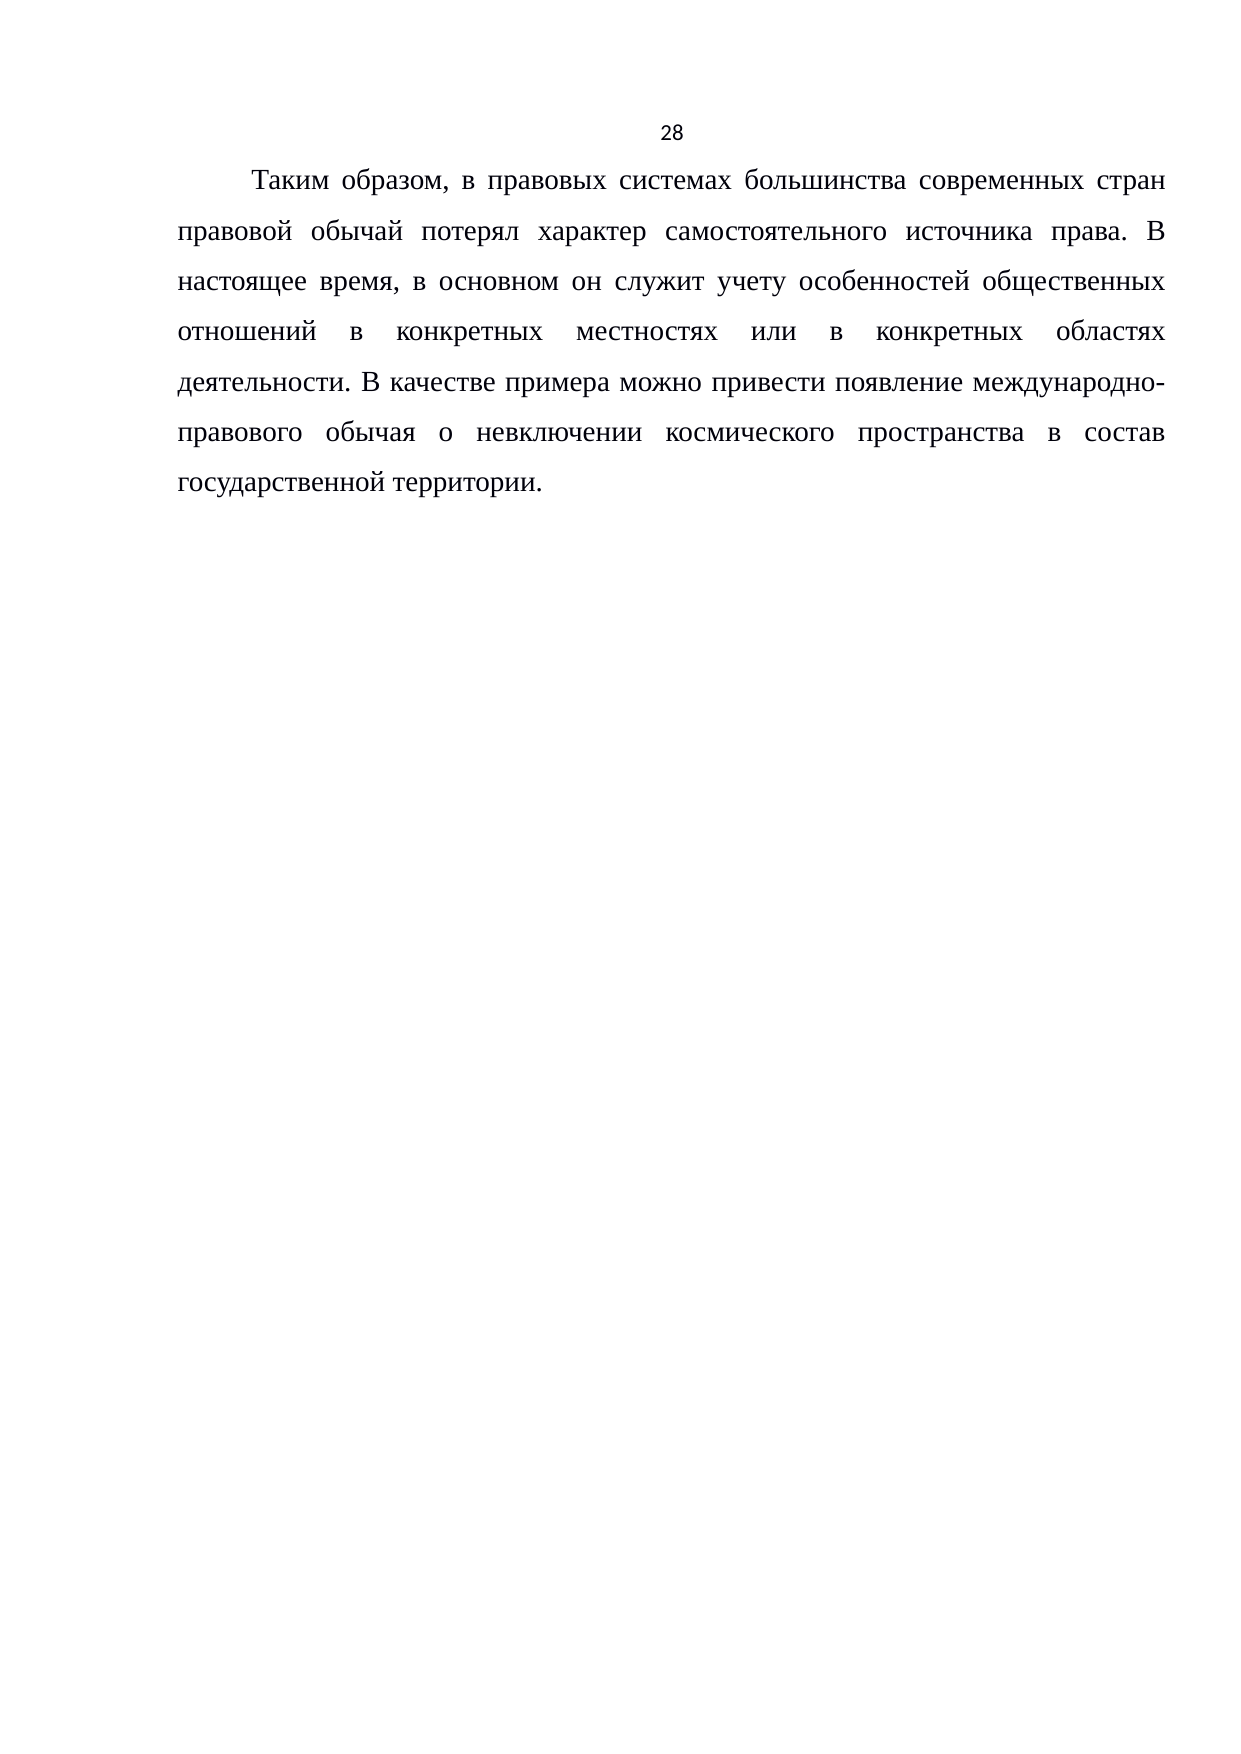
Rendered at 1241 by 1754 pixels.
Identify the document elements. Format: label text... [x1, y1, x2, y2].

text Таким образом, в правовых системах большинства современных стран правовой обычай потерял характер самостоятельного источника права. В настоящее время, в основном он служит учету особенностей общественных отношений в конкретных местностях или в конкретных областях деятельности. В качестве примера можно привести появление международно-правового обычая о невключении космического пространства в состав государственной территории. [177, 162, 1166, 498]
